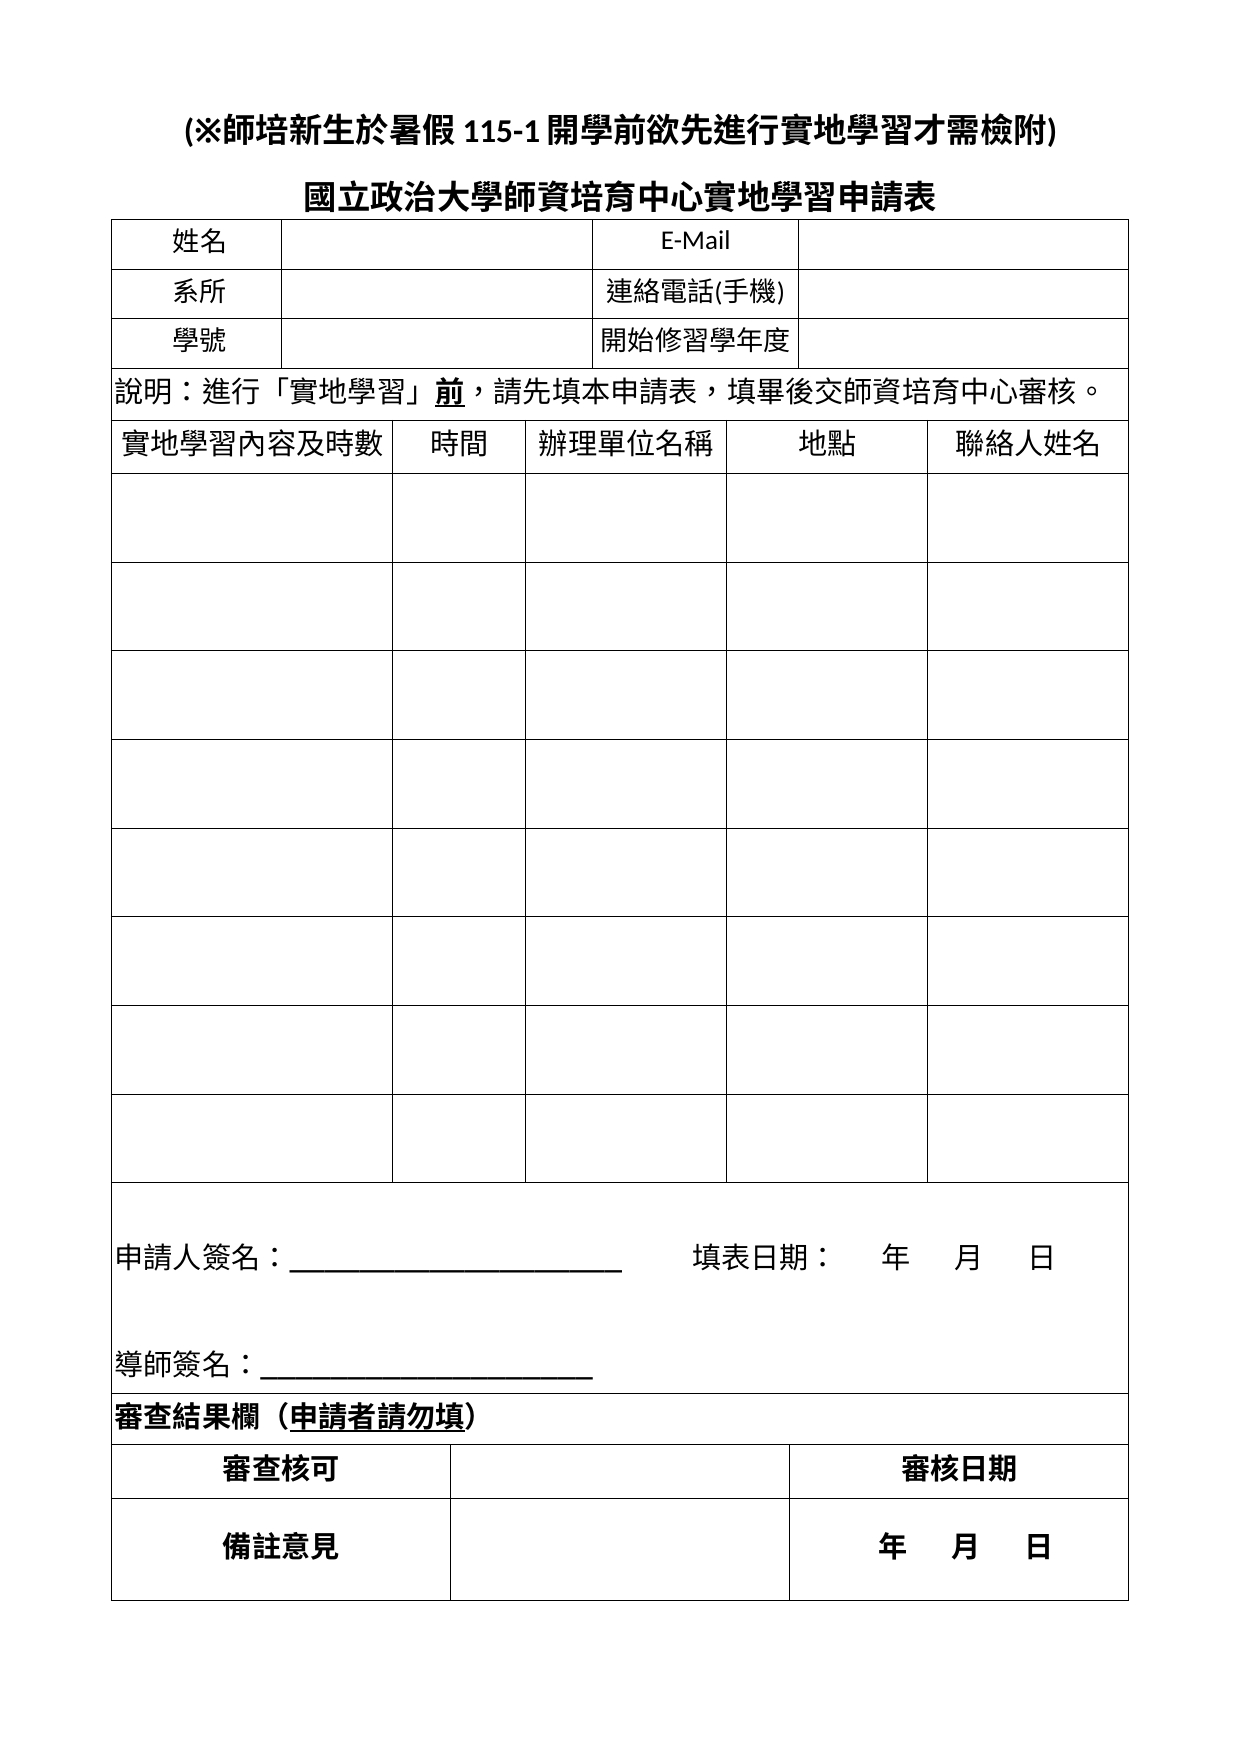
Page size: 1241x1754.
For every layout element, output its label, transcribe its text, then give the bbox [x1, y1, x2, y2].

table_cell [727, 474, 927, 562]
table_cell [451, 1445, 789, 1498]
table_cell [112, 563, 392, 650]
table_cell [799, 319, 1128, 368]
table_cell [727, 1006, 927, 1093]
table_cell 審查結果欄（申請者請勿填） [112, 1394, 1128, 1444]
table_cell 學號 [112, 319, 281, 368]
table_cell [393, 474, 525, 562]
text (※師培新生於暑假115-1開學前欲先進行實地學習才需檢附) [162, 104, 1078, 152]
table_cell [393, 1006, 525, 1093]
table_cell [526, 1006, 726, 1093]
table_cell [526, 474, 726, 562]
table_cell [928, 917, 1128, 1005]
table_cell 開始修習學年度 [593, 319, 798, 368]
table_cell [393, 917, 525, 1005]
table_cell 時間 [393, 421, 525, 473]
table_header [282, 220, 592, 269]
table_cell 系所 [112, 270, 281, 318]
table_cell [727, 651, 927, 739]
table_header 姓名 [112, 220, 281, 269]
table_cell [526, 740, 726, 828]
table_cell [727, 740, 927, 828]
table_cell 辦理單位名稱 [526, 421, 726, 473]
table_cell [451, 1499, 789, 1600]
table_cell [112, 1006, 392, 1093]
table_cell [112, 740, 392, 828]
table_cell [526, 829, 726, 916]
table_cell 審核日期 [790, 1445, 1128, 1498]
table_cell [393, 651, 525, 739]
table_cell [112, 651, 392, 739]
table_cell [526, 563, 726, 650]
table_cell 地點 [727, 421, 927, 473]
table_cell [112, 1095, 392, 1182]
table_cell [282, 270, 592, 318]
table_cell [928, 474, 1128, 562]
table_cell 備註意見 [112, 1499, 450, 1600]
table_cell 申請人簽名：___________________ 填表日期： 年 月 日 導師簽名：___________________ [112, 1183, 1128, 1392]
table_cell [282, 319, 592, 368]
table_cell [928, 1095, 1128, 1182]
table_cell [393, 563, 525, 650]
table_cell [393, 740, 525, 828]
table_cell [727, 917, 927, 1005]
table_cell 審查核可 [112, 1445, 450, 1498]
table_cell [526, 1095, 726, 1182]
table_cell [112, 829, 392, 916]
table_header [799, 220, 1128, 269]
table_cell [799, 270, 1128, 318]
table_cell 連絡電話(手機) [593, 270, 798, 318]
table_cell [928, 1006, 1128, 1093]
table_cell [928, 563, 1128, 650]
table_cell [727, 563, 927, 650]
table_cell [928, 829, 1128, 916]
table_cell [526, 917, 726, 1005]
table_cell [526, 651, 726, 739]
table_cell [112, 474, 392, 562]
table_cell [727, 829, 927, 916]
table_cell 實地學習內容及時數 [112, 421, 392, 473]
table_cell [393, 1095, 525, 1182]
table_cell [393, 829, 525, 916]
table_cell 年 月 日 [790, 1499, 1128, 1600]
table_cell [928, 651, 1128, 739]
table_cell [928, 740, 1128, 828]
table_header E-Mail [593, 220, 798, 269]
table_cell 說明：進行「實地學習」前，請先填本申請表，填畢後交師資培育中心審核。 [112, 369, 1128, 420]
text 國立政治大學師資培育中心實地學習申請表 [162, 171, 1078, 219]
table_cell 聯絡人姓名 [928, 421, 1128, 473]
table_cell [727, 1095, 927, 1182]
table_cell [112, 917, 392, 1005]
